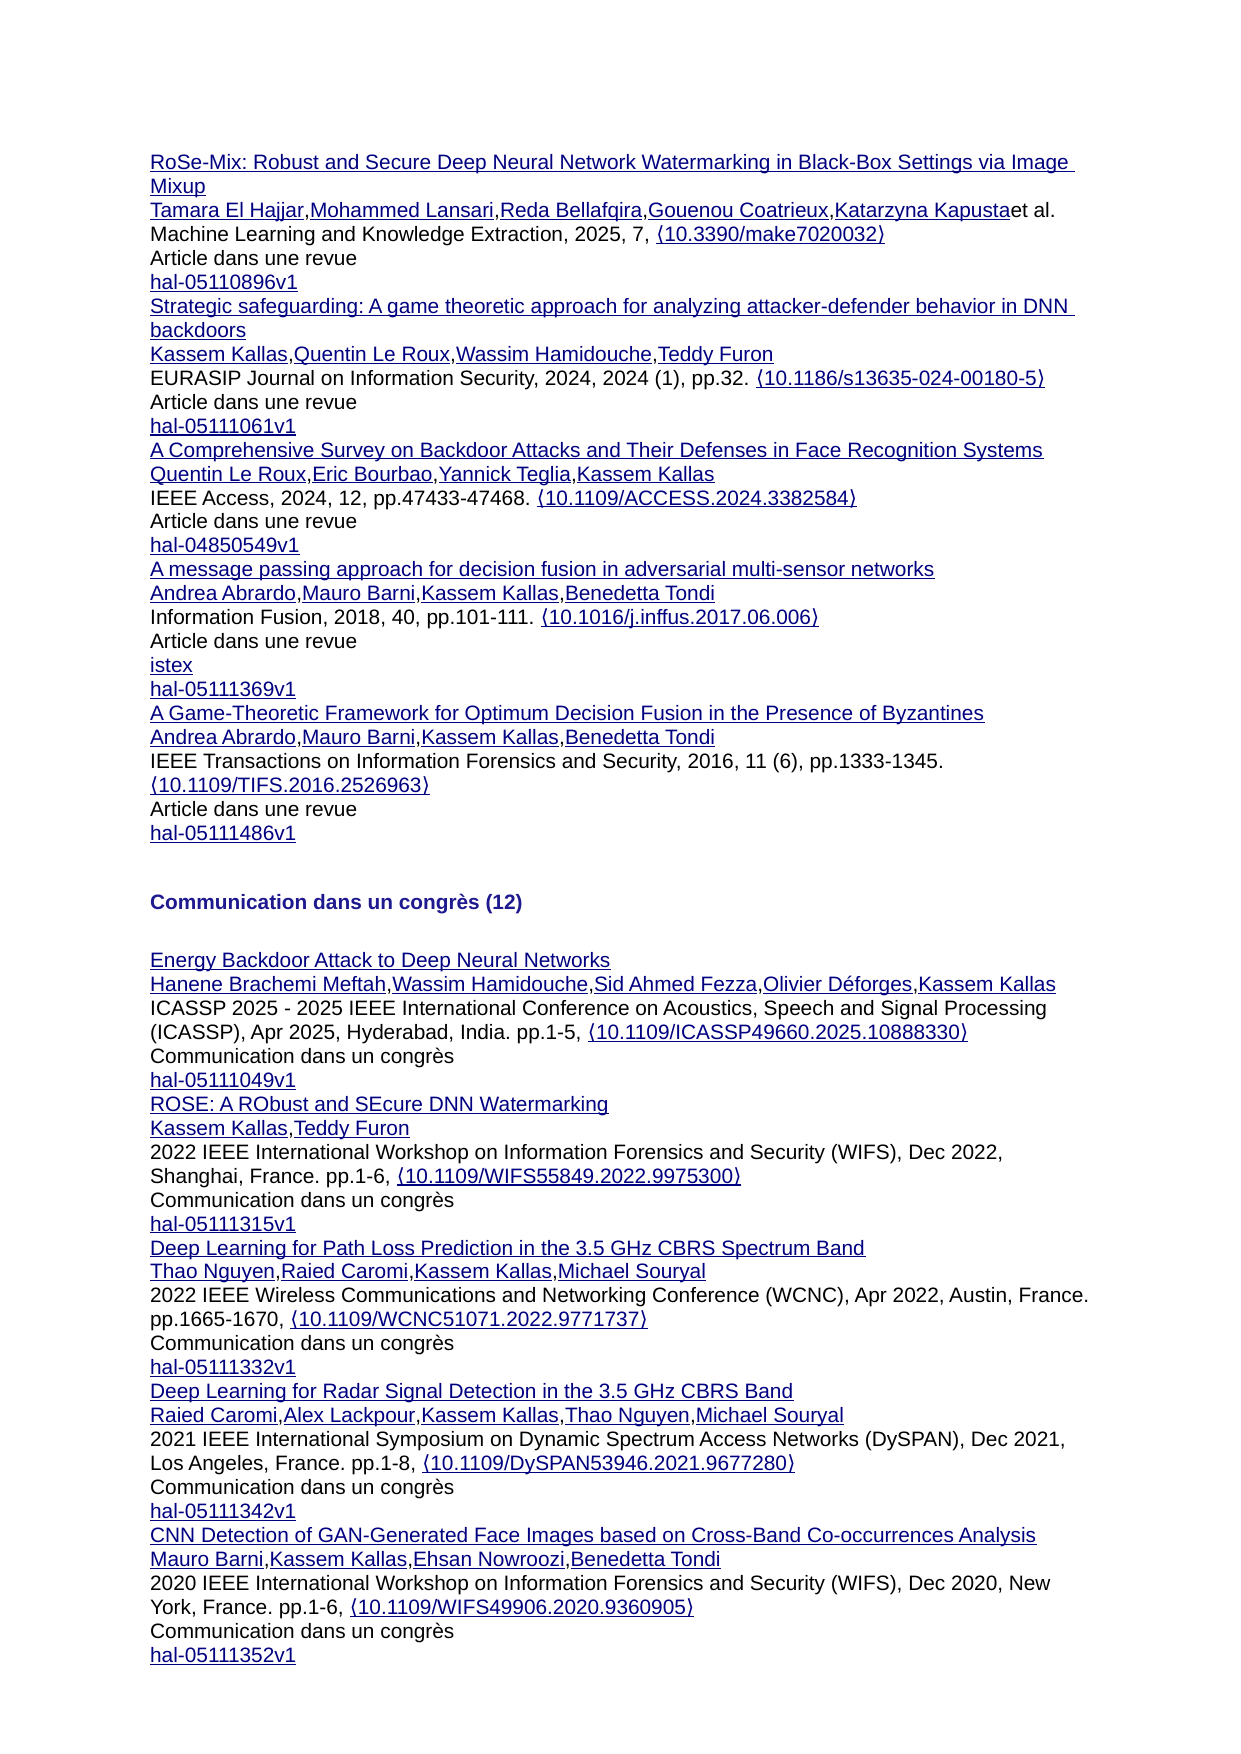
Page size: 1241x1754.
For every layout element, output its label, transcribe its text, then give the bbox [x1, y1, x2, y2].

table_cell A Game-Theoretic Framework for Optimum Decision Fusion in the Presence of Byzantines Andrea Abrardo,Mauro Barni,Kassem Kallas,Benedetta Tondi IEEE Transactions on Information Forensics and Security, 2016, 11 (6), pp.1333-1345. ⟨10.1109/TIFS.2016.2526963⟩ Article dans une revue hal-05111486v1 [150, 701, 1090, 845]
table_cell Deep Learning for Radar Signal Detection in the 3.5 GHz CBRS Band Raied Caromi,Alex Lackpour,Kassem Kallas,Thao Nguyen,Michael Souryal 2021 IEEE International Symposium on Dynamic Spectrum Access Networks (DySPAN), Dec 2021, Los Angeles, France. pp.1-8, ⟨10.1109/DySPAN53946.2021.9677280⟩ Communication dans un congrès hal-05111342v1 [150, 1379, 1090, 1523]
table_cell A Comprehensive Survey on Backdoor Attacks and Their Defenses in Face Recognition Systems Quentin Le Roux,Eric Bourbao,Yannick Teglia,Kassem Kallas IEEE Access, 2024, 12, pp.47433-47468. ⟨10.1109/ACCESS.2024.3382584⟩ Article dans une revue hal-04850549v1 [150, 438, 1090, 557]
table_cell Strategic safeguarding: A game theoretic approach for analyzing attacker-defender behavior in DNN backdoors Kassem Kallas,Quentin Le Roux,Wassim Hamidouche,Teddy Furon EURASIP Journal on Information Security, 2024, 2024 (1), pp.32. ⟨10.1186/s13635-024-00180-5⟩ Article dans une revue hal-05111061v1 [150, 294, 1090, 437]
table_cell A message passing approach for decision fusion in adversarial multi-sensor networks Andrea Abrardo,Mauro Barni,Kassem Kallas,Benedetta Tondi Information Fusion, 2018, 40, pp.101-111. ⟨10.1016/j.inffus.2017.06.006⟩ Article dans une revue istex hal-05111369v1 [150, 557, 1090, 701]
subtitle Communication dans un congrès (12) [150, 889, 1090, 913]
table_cell RoSe-Mix: Robust and Secure Deep Neural Network Watermarking in Black-Box Settings via Image Mixup Tamara El Hajjar,Mohammed Lansari,Reda Bellafqira,Gouenou Coatrieux,Katarzyna Kapustaet al. Machine Learning and Knowledge Extraction, 2025, 7, ⟨10.3390/make7020032⟩ Article dans une revue hal-05110896v1 [150, 150, 1090, 294]
table_cell Deep Learning for Path Loss Prediction in the 3.5 GHz CBRS Spectrum Band Thao Nguyen,Raied Caromi,Kassem Kallas,Michael Souryal 2022 IEEE Wireless Communications and Networking Conference (WCNC), Apr 2022, Austin, France. pp.1665-1670, ⟨10.1109/WCNC51071.2022.9771737⟩ Communication dans un congrès hal-05111332v1 [150, 1235, 1090, 1379]
table_cell ROSE: A RObust and SEcure DNN Watermarking Kassem Kallas,Teddy Furon 2022 IEEE International Workshop on Information Forensics and Security (WIFS), Dec 2022, Shanghai, France. pp.1-6, ⟨10.1109/WIFS55849.2022.9975300⟩ Communication dans un congrès hal-05111315v1 [150, 1092, 1090, 1235]
table_header Energy Backdoor Attack to Deep Neural Networks Hanene Brachemi Meftah,Wassim Hamidouche,Sid Ahmed Fezza,Olivier Déforges,Kassem Kallas ICASSP 2025 - 2025 IEEE International Conference on Acoustics, Speech and Signal Processing (ICASSP), Apr 2025, Hyderabad, India. pp.1-5, ⟨10.1109/ICASSP49660.2025.10888330⟩ Communication dans un congrès hal-05111049v1 [150, 948, 1090, 1092]
table_cell CNN Detection of GAN-Generated Face Images based on Cross-Band Co-occurrences Analysis Mauro Barni,Kassem Kallas,Ehsan Nowroozi,Benedetta Tondi 2020 IEEE International Workshop on Information Forensics and Security (WIFS), Dec 2020, New York, France. pp.1-6, ⟨10.1109/WIFS49906.2020.9360905⟩ Communication dans un congrès hal-05111352v1 [150, 1523, 1090, 1667]
